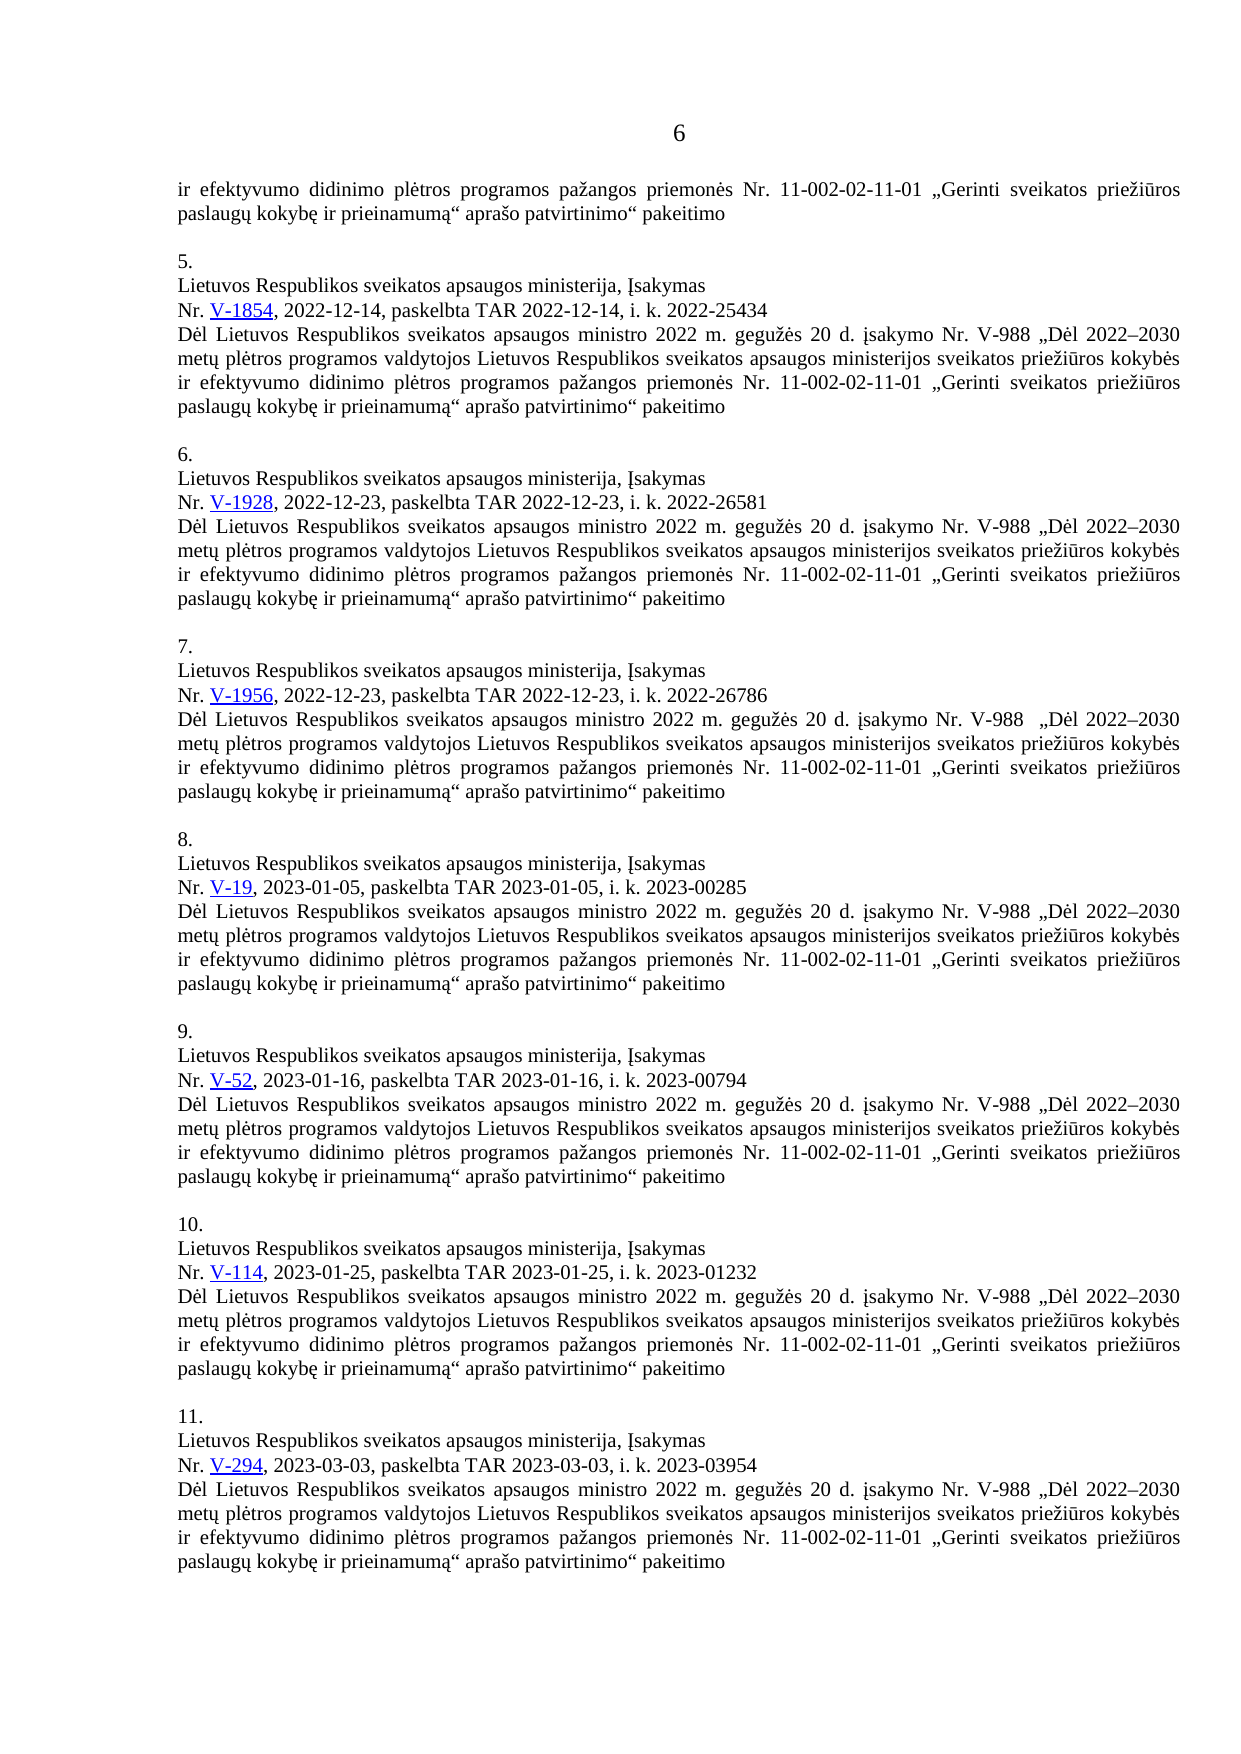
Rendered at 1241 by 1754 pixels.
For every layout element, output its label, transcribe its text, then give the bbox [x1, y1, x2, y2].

text Nr. V-1854, 2022-12-14, paskelbta TAR 2022-12-14, i. k. 2022-25434 [177, 297, 1181, 322]
text Dėl Lietuvos Respublikos sveikatos apsaugos ministro 2022 m. gegužės 20 d. įsakymo Nr. V-988 „Dėl 2022–2030 metų plėtros programos valdytojos Lietuvos Respublikos sveikatos apsaugos ministerijos sveikatos priežiūros kokybės ir efektyvumo didinimo plėtros programos pažangos priemonės Nr. 11-002-02-11-01 „Gerinti sveikatos priežiūros paslaugų kokybę ir prieinamumą“ aprašo patvirtinimo“ pakeitimo [177, 514, 1181, 610]
text Dėl Lietuvos Respublikos sveikatos apsaugos ministro 2022 m. gegužės 20 d. įsakymo Nr. V-988 „Dėl 2022–2030 metų plėtros programos valdytojos Lietuvos Respublikos sveikatos apsaugos ministerijos sveikatos priežiūros kokybės ir efektyvumo didinimo plėtros programos pažangos priemonės Nr. 11-002-02-11-01 „Gerinti sveikatos priežiūros paslaugų kokybę ir prieinamumą“ aprašo patvirtinimo“ pakeitimo [177, 899, 1181, 995]
text 8. [177, 827, 1181, 851]
text 10. [177, 1212, 1181, 1236]
text ir efektyvumo didinimo plėtros programos pažangos priemonės Nr. 11-002-02-11-01 „Gerinti sveikatos priežiūros paslaugų kokybę ir prieinamumą“ aprašo patvirtinimo“ pakeitimo [177, 177, 1181, 225]
text Lietuvos Respublikos sveikatos apsaugos ministerija, Įsakymas [177, 658, 1181, 682]
text 7. [177, 634, 1181, 658]
text Nr. V-294, 2023-03-03, paskelbta TAR 2023-03-03, i. k. 2023-03954 [177, 1452, 1181, 1477]
text Nr. V-1928, 2022-12-23, paskelbta TAR 2022-12-23, i. k. 2022-26581 [177, 490, 1181, 514]
text 11. [177, 1404, 1181, 1428]
text 9. [177, 1019, 1181, 1043]
text 6. [177, 442, 1181, 466]
text Lietuvos Respublikos sveikatos apsaugos ministerija, Įsakymas [177, 1236, 1181, 1260]
text Lietuvos Respublikos sveikatos apsaugos ministerija, Įsakymas [177, 1043, 1181, 1067]
text Dėl Lietuvos Respublikos sveikatos apsaugos ministro 2022 m. gegužės 20 d. įsakymo Nr. V-988 „Dėl 2022–2030 metų plėtros programos valdytojos Lietuvos Respublikos sveikatos apsaugos ministerijos sveikatos priežiūros kokybės ir efektyvumo didinimo plėtros programos pažangos priemonės Nr. 11-002-02-11-01 „Gerinti sveikatos priežiūros paslaugų kokybę ir prieinamumą“ aprašo patvirtinimo“ pakeitimo [177, 1477, 1181, 1573]
text Lietuvos Respublikos sveikatos apsaugos ministerija, Įsakymas [177, 851, 1181, 875]
text Lietuvos Respublikos sveikatos apsaugos ministerija, Įsakymas [177, 1428, 1181, 1452]
text Nr. V-1956, 2022-12-23, paskelbta TAR 2022-12-23, i. k. 2022-26786 [177, 682, 1181, 707]
text Dėl Lietuvos Respublikos sveikatos apsaugos ministro 2022 m. gegužės 20 d. įsakymo Nr. V-988 „Dėl 2022–2030 metų plėtros programos valdytojos Lietuvos Respublikos sveikatos apsaugos ministerijos sveikatos priežiūros kokybės ir efektyvumo didinimo plėtros programos pažangos priemonės Nr. 11-002-02-11-01 „Gerinti sveikatos priežiūros paslaugų kokybę ir prieinamumą“ aprašo patvirtinimo“ pakeitimo [177, 707, 1181, 803]
text Nr. V-52, 2023-01-16, paskelbta TAR 2023-01-16, i. k. 2023-00794 [177, 1067, 1181, 1092]
text 5. [177, 249, 1181, 273]
text Dėl Lietuvos Respublikos sveikatos apsaugos ministro 2022 m. gegužės 20 d. įsakymo Nr. V-988 „Dėl 2022–2030 metų plėtros programos valdytojos Lietuvos Respublikos sveikatos apsaugos ministerijos sveikatos priežiūros kokybės ir efektyvumo didinimo plėtros programos pažangos priemonės Nr. 11-002-02-11-01 „Gerinti sveikatos priežiūros paslaugų kokybę ir prieinamumą“ aprašo patvirtinimo“ pakeitimo [177, 322, 1181, 418]
text Lietuvos Respublikos sveikatos apsaugos ministerija, Įsakymas [177, 273, 1181, 297]
text Dėl Lietuvos Respublikos sveikatos apsaugos ministro 2022 m. gegužės 20 d. įsakymo Nr. V-988 „Dėl 2022–2030 metų plėtros programos valdytojos Lietuvos Respublikos sveikatos apsaugos ministerijos sveikatos priežiūros kokybės ir efektyvumo didinimo plėtros programos pažangos priemonės Nr. 11-002-02-11-01 „Gerinti sveikatos priežiūros paslaugų kokybę ir prieinamumą“ aprašo patvirtinimo“ pakeitimo [177, 1092, 1181, 1188]
text Lietuvos Respublikos sveikatos apsaugos ministerija, Įsakymas [177, 466, 1181, 490]
text Nr. V-19, 2023-01-05, paskelbta TAR 2023-01-05, i. k. 2023-00285 [177, 875, 1181, 899]
text Dėl Lietuvos Respublikos sveikatos apsaugos ministro 2022 m. gegužės 20 d. įsakymo Nr. V-988 „Dėl 2022–2030 metų plėtros programos valdytojos Lietuvos Respublikos sveikatos apsaugos ministerijos sveikatos priežiūros kokybės ir efektyvumo didinimo plėtros programos pažangos priemonės Nr. 11-002-02-11-01 „Gerinti sveikatos priežiūros paslaugų kokybę ir prieinamumą“ aprašo patvirtinimo“ pakeitimo [177, 1284, 1181, 1380]
text Nr. V-114, 2023-01-25, paskelbta TAR 2023-01-25, i. k. 2023-01232 [177, 1260, 1181, 1284]
